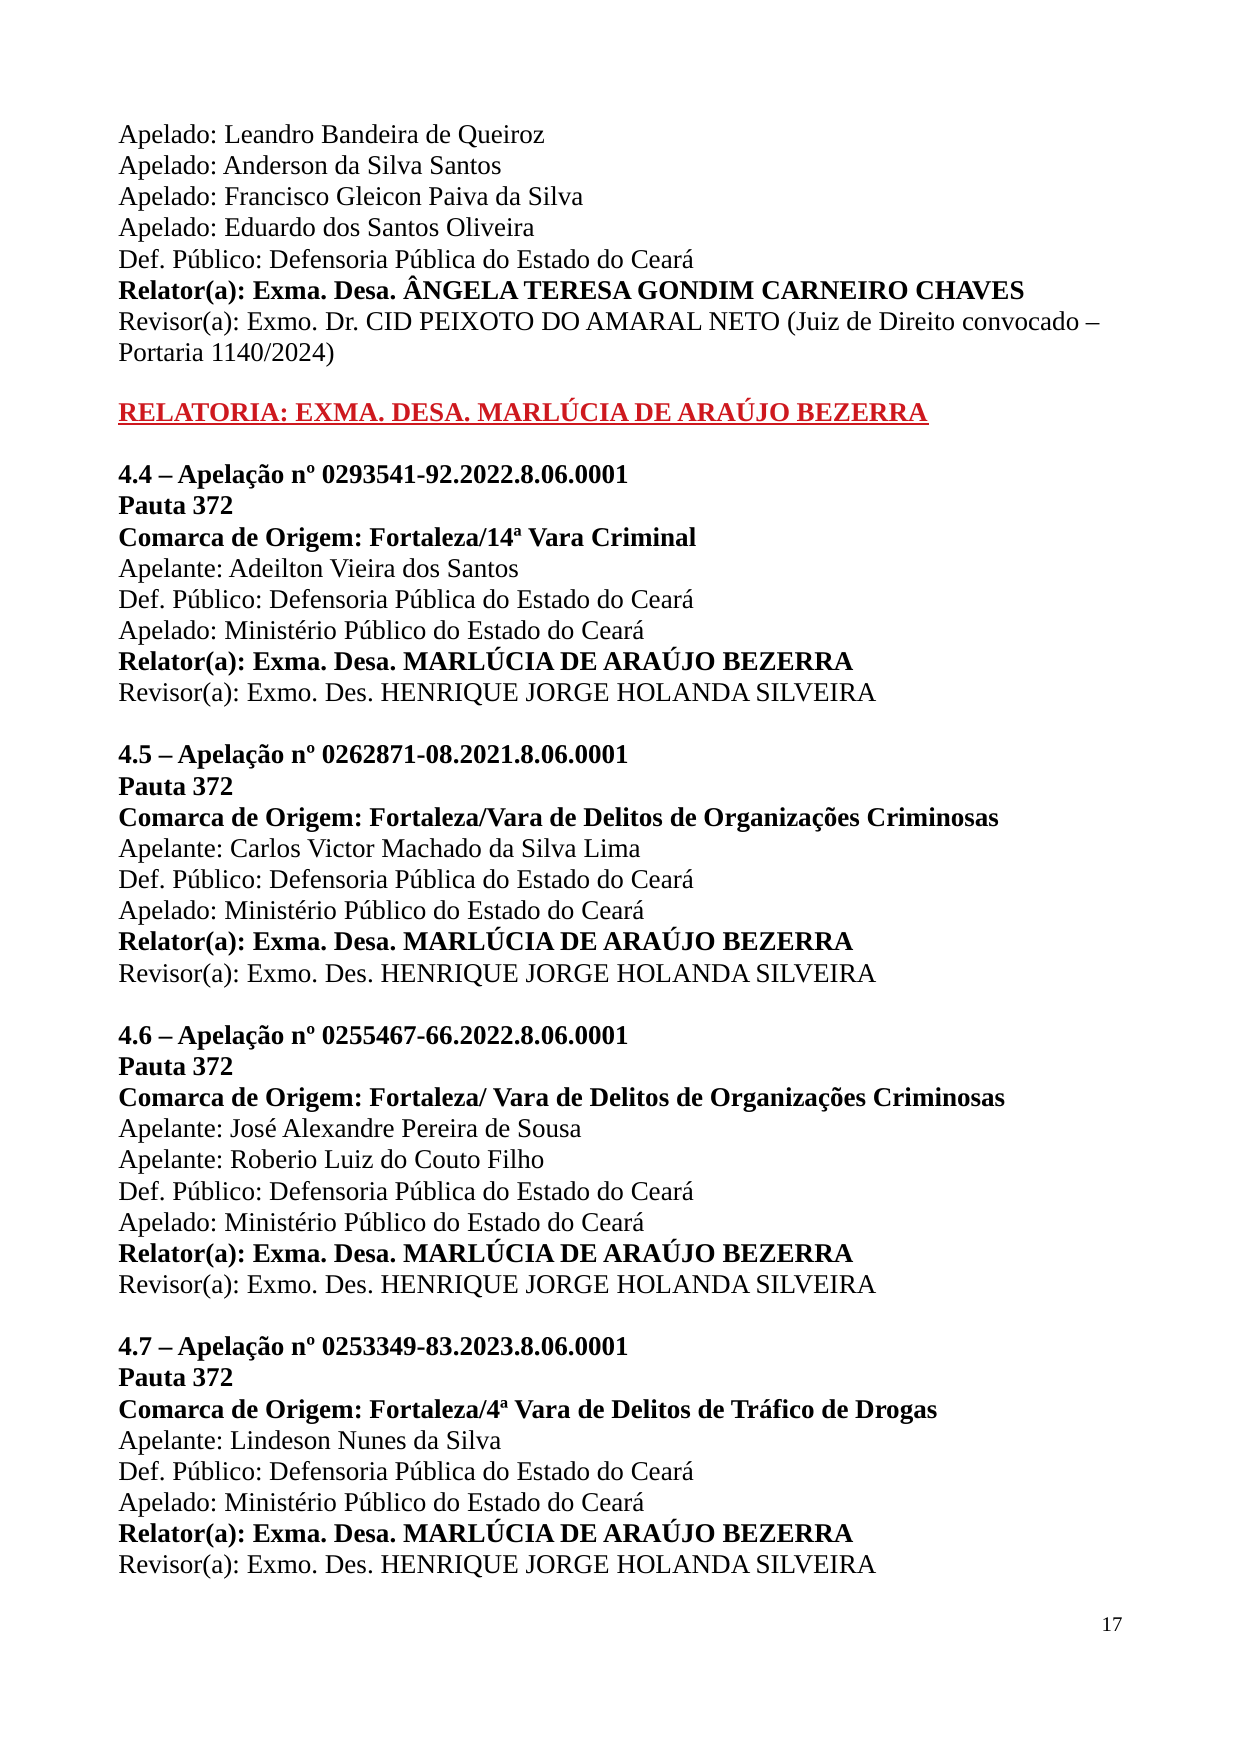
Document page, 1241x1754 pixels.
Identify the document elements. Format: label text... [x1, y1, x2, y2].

text Pauta 372 [118, 1050, 1122, 1081]
text Apelado: Ministério Público do Estado do Ceará [118, 1486, 1122, 1517]
text Pauta 372 [118, 770, 1122, 801]
text Revisor(a): Exmo. Des. HENRIQUE JORGE HOLANDA SILVEIRA [118, 676, 1122, 707]
text Apelante: Adeilton Vieira dos Santos [118, 552, 1122, 583]
text 4.6 – Apelação nº 0255467-66.2022.8.06.0001 [118, 1019, 1122, 1050]
text Relator(a): Exma. Desa. MARLÚCIA DE ARAÚJO BEZERRA [118, 1237, 1122, 1268]
text 4.7 – Apelação nº 0253349-83.2023.8.06.0001 [118, 1330, 1122, 1362]
text Apelado: Anderson da Silva Santos [118, 149, 1122, 180]
text Apelado: Ministério Público do Estado do Ceará [118, 894, 1122, 926]
text 4.4 – Apelação nº 0293541-92.2022.8.06.0001 [118, 458, 1122, 489]
text Apelado: Leandro Bandeira de Queiroz [118, 118, 1122, 149]
text Relator(a): Exma. Desa. MARLÚCIA DE ARAÚJO BEZERRA [118, 645, 1122, 676]
text Pauta 372 [118, 489, 1122, 521]
text Comarca de Origem: Fortaleza/4ª Vara de Delitos de Tráfico de Drogas [118, 1393, 1122, 1424]
text Relator(a): Exma. Desa. MARLÚCIA DE ARAÚJO BEZERRA [118, 1517, 1122, 1548]
text Apelante: José Alexandre Pereira de Sousa [118, 1112, 1122, 1143]
text Def. Público: Defensoria Pública do Estado do Ceará [118, 243, 1122, 274]
text Relator(a): Exma. Desa. ÂNGELA TERESA GONDIM CARNEIRO CHAVES [118, 274, 1122, 305]
text Apelado: Ministério Público do Estado do Ceará [118, 614, 1122, 645]
text Apelante: Roberio Luiz do Couto Filho [118, 1143, 1122, 1175]
text Apelante: Lindeson Nunes da Silva [118, 1424, 1122, 1455]
text Apelado: Francisco Gleicon Paiva da Silva [118, 180, 1122, 212]
text 4.5 – Apelação nº 0262871-08.2021.8.06.0001 [118, 739, 1122, 770]
text Def. Público: Defensoria Pública do Estado do Ceará [118, 1455, 1122, 1486]
text Def. Público: Defensoria Pública do Estado do Ceará [118, 583, 1122, 614]
text Comarca de Origem: Fortaleza/Vara de Delitos de Organizações Criminosas [118, 801, 1122, 832]
text Pauta 372 [118, 1362, 1122, 1393]
text Comarca de Origem: Fortaleza/ Vara de Delitos de Organizações Criminosas [118, 1081, 1122, 1112]
text Apelante: Carlos Victor Machado da Silva Lima [118, 832, 1122, 863]
text Def. Público: Defensoria Pública do Estado do Ceará [118, 863, 1122, 894]
text Comarca de Origem: Fortaleza/14ª Vara Criminal [118, 521, 1122, 552]
text RELATORIA: EXMA. DESA. MARLÚCIA DE ARAÚJO BEZERRA [118, 396, 1122, 427]
text Revisor(a): Exmo. Des. HENRIQUE JORGE HOLANDA SILVEIRA [118, 957, 1122, 988]
text Relator(a): Exma. Desa. MARLÚCIA DE ARAÚJO BEZERRA [118, 926, 1122, 957]
text Revisor(a): Exmo. Dr. CID PEIXOTO DO AMARAL NETO (Juiz de Direito convocado – Portaria 1140/2024) [118, 305, 1122, 367]
text Def. Público: Defensoria Pública do Estado do Ceará [118, 1175, 1122, 1206]
text Revisor(a): Exmo. Des. HENRIQUE JORGE HOLANDA SILVEIRA [118, 1548, 1122, 1579]
text Revisor(a): Exmo. Des. HENRIQUE JORGE HOLANDA SILVEIRA [118, 1268, 1122, 1299]
text Apelado: Eduardo dos Santos Oliveira [118, 212, 1122, 243]
text Apelado: Ministério Público do Estado do Ceará [118, 1206, 1122, 1237]
